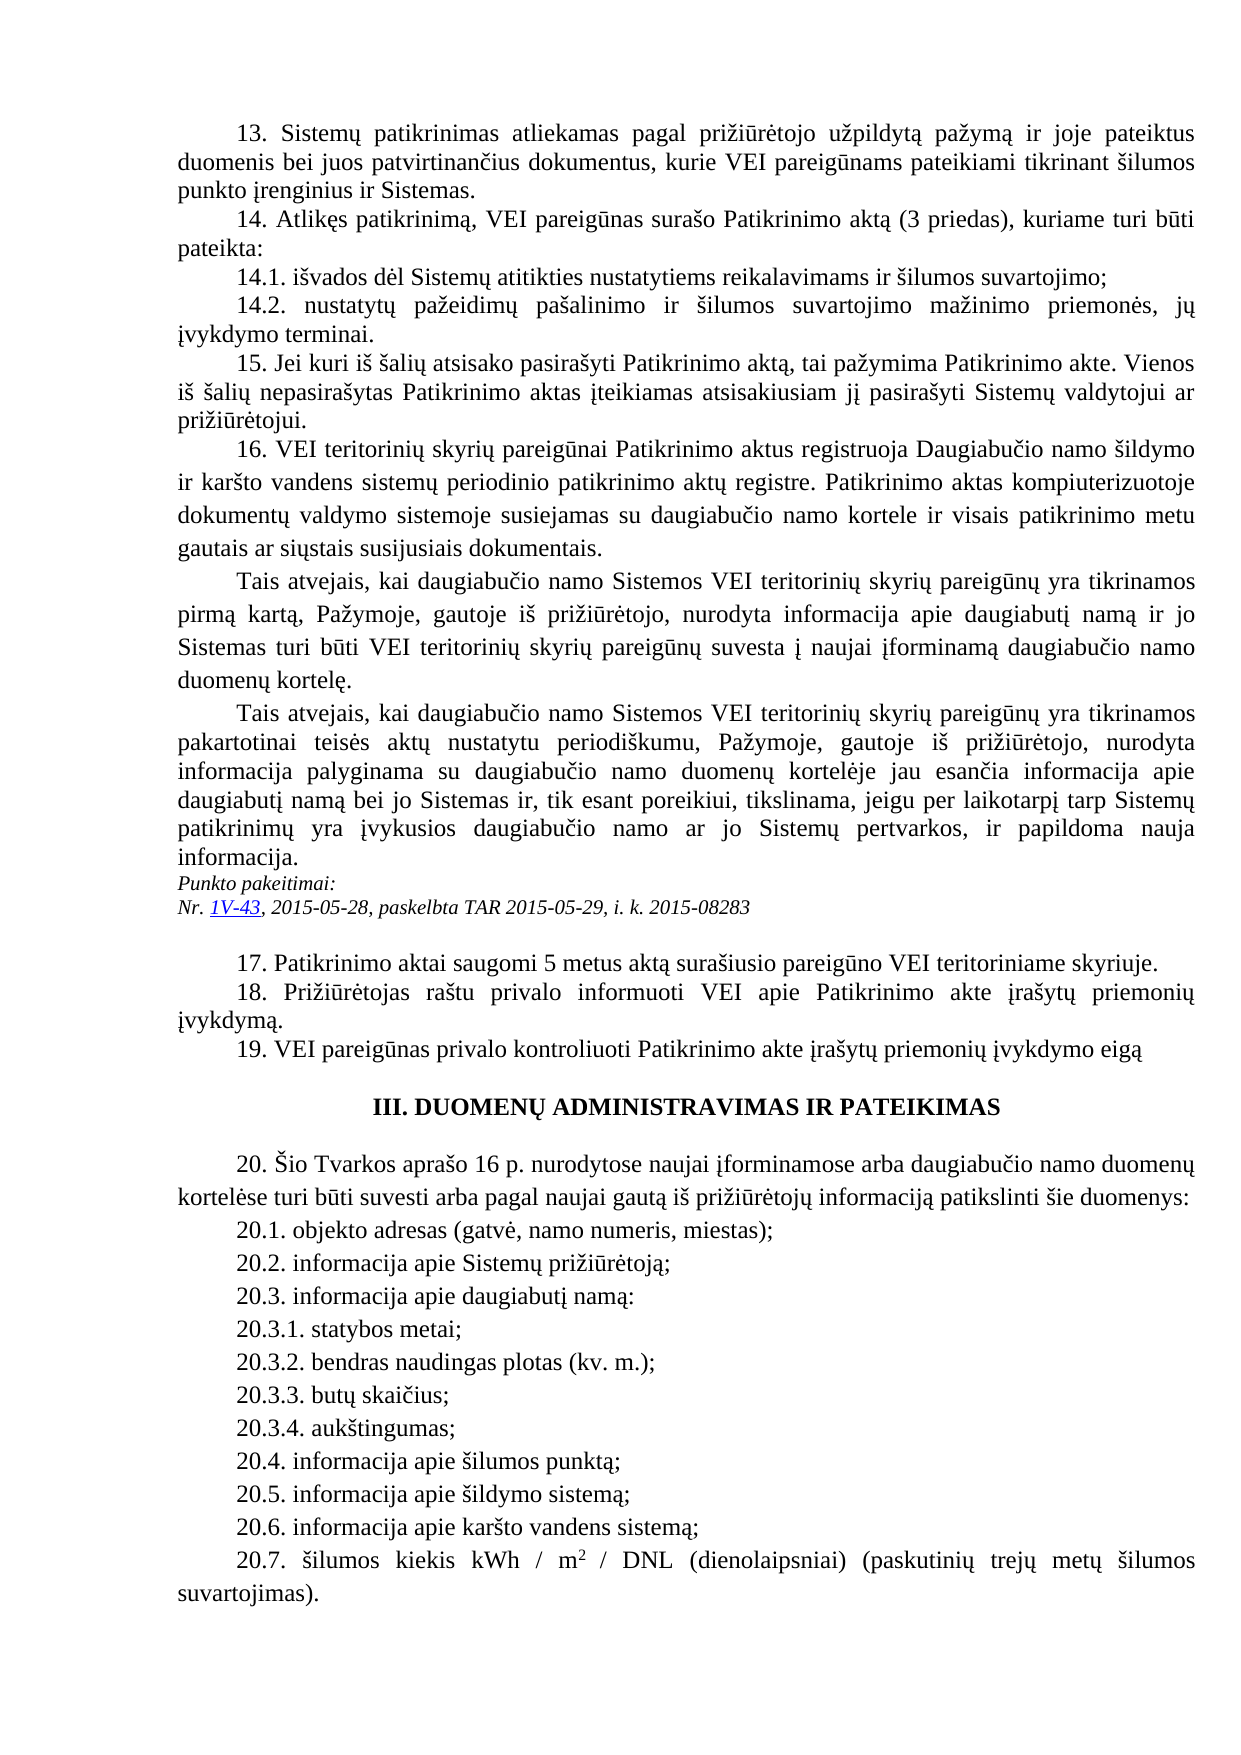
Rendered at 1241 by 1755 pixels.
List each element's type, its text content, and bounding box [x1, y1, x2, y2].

text 20.3.2. bendras naudingas plotas (kv. m.); [177, 1347, 1196, 1376]
text 20.1. objekto adresas (gatvė, namo numeris, miestas); [177, 1215, 1196, 1244]
text 20.7. šilumos kiekis kWh / m2 / DNL (dienolaipsniai) (paskutinių trejų metų šilumos suvartojimas). [177, 1545, 1196, 1607]
text Punkto pakeitimai: [177, 871, 1196, 895]
text 16. VEI teritorinių skyrių pareigūnai Patikrinimo aktus registruoja Daugiabučio namo šildymo ir karšto vandens sistemų periodinio patikrinimo aktų registre. Patikrinimo aktas kompiuterizuotoje dokumentų valdymo sistemoje susiejamas su daugiabučio namo kortele ir visais patikrinimo metu gautais ar siųstais susijusiais dokumentais. [177, 434, 1196, 562]
text 13. Sistemų patikrinimas atliekamas pagal prižiūrėtojo užpildytą pažymą ir joje pateiktus duomenis bei juos patvirtinančius dokumentus, kurie VEI pareigūnams pateikiami tikrinant šilumos punkto įrenginius ir Sistemas. [177, 118, 1196, 204]
text Tais atvejais, kai daugiabučio namo Sistemos VEI teritorinių skyrių pareigūnų yra tikrinamos pakartotinai teisės aktų nustatytu periodiškumu, Pažymoje, gautoje iš prižiūrėtojo, nurodyta informacija palyginama su daugiabučio namo duomenų kortelėje jau esančia informacija apie daugiabutį namą bei jo Sistemas ir, tik esant poreikiui, tikslinama, jeigu per laikotarpį tarp Sistemų patikrinimų yra įvykusios daugiabučio namo ar jo Sistemų pertvarkos, ir papildoma nauja informacija. [177, 698, 1196, 871]
text 20.4. informacija apie šilumos punktą; [177, 1446, 1196, 1475]
text iii. DUOMENŲ ADMINISTRAVIMAS IR PATEIKIMAS [177, 1092, 1196, 1120]
text 17. Patikrinimo aktai saugomi 5 metus aktą surašiusio pareigūno VEI teritoriniame skyriuje. [177, 948, 1196, 977]
text 20.6. informacija apie karšto vandens sistemą; [177, 1512, 1196, 1541]
text 20.2. informacija apie Sistemų prižiūrėtoją; [177, 1248, 1196, 1277]
text Tais atvejais, kai daugiabučio namo Sistemos VEI teritorinių skyrių pareigūnų yra tikrinamos pirmą kartą, Pažymoje, gautoje iš prižiūrėtojo, nurodyta informacija apie daugiabutį namą ir jo Sistemas turi būti VEI teritorinių skyrių pareigūnų suvesta į naujai įforminamą daugiabučio namo duomenų kortelę. [177, 566, 1196, 694]
text 20. Šio Tvarkos aprašo 16 p. nurodytose naujai įforminamose arba daugiabučio namo duomenų kortelėse turi būti suvesti arba pagal naujai gautą iš prižiūrėtojų informaciją patikslinti šie duomenys: [177, 1149, 1196, 1211]
text 15. Jei kuri iš šalių atsisako pasirašyti Patikrinimo aktą, tai pažymima Patikrinimo akte. Vienos iš šalių nepasirašytas Patikrinimo aktas įteikiamas atsisakiusiam jį pasirašyti Sistemų valdytojui ar prižiūrėtojui. [177, 348, 1196, 434]
text 20.3.4. aukštingumas; [177, 1413, 1196, 1442]
text 20.3. informacija apie daugiabutį namą: [177, 1281, 1196, 1310]
text Nr. 1V-43, 2015-05-28, paskelbta TAR 2015-05-29, i. k. 2015-08283 [177, 895, 1196, 919]
text 14.2. nustatytų pažeidimų pašalinimo ir šilumos suvartojimo mažinimo priemonės, jų įvykdymo terminai. [177, 291, 1196, 348]
text 14. Atlikęs patikrinimą, VEI pareigūnas surašo Patikrinimo aktą (3 priedas), kuriame turi būti pateikta: [177, 204, 1196, 262]
text 20.3.3. butų skaičius; [177, 1380, 1196, 1409]
text 14.1. išvados dėl Sistemų atitikties nustatytiems reikalavimams ir šilumos suvartojimo; [177, 262, 1196, 291]
text 20.5. informacija apie šildymo sistemą; [177, 1479, 1196, 1508]
text 20.3.1. statybos metai; [177, 1314, 1196, 1343]
text 19. VEI pareigūnas privalo kontroliuoti Patikrinimo akte įrašytų priemonių įvykdymo eigą [177, 1034, 1196, 1063]
text 18. Prižiūrėtojas raštu privalo informuoti VEI apie Patikrinimo akte įrašytų priemonių įvykdymą. [177, 977, 1196, 1034]
